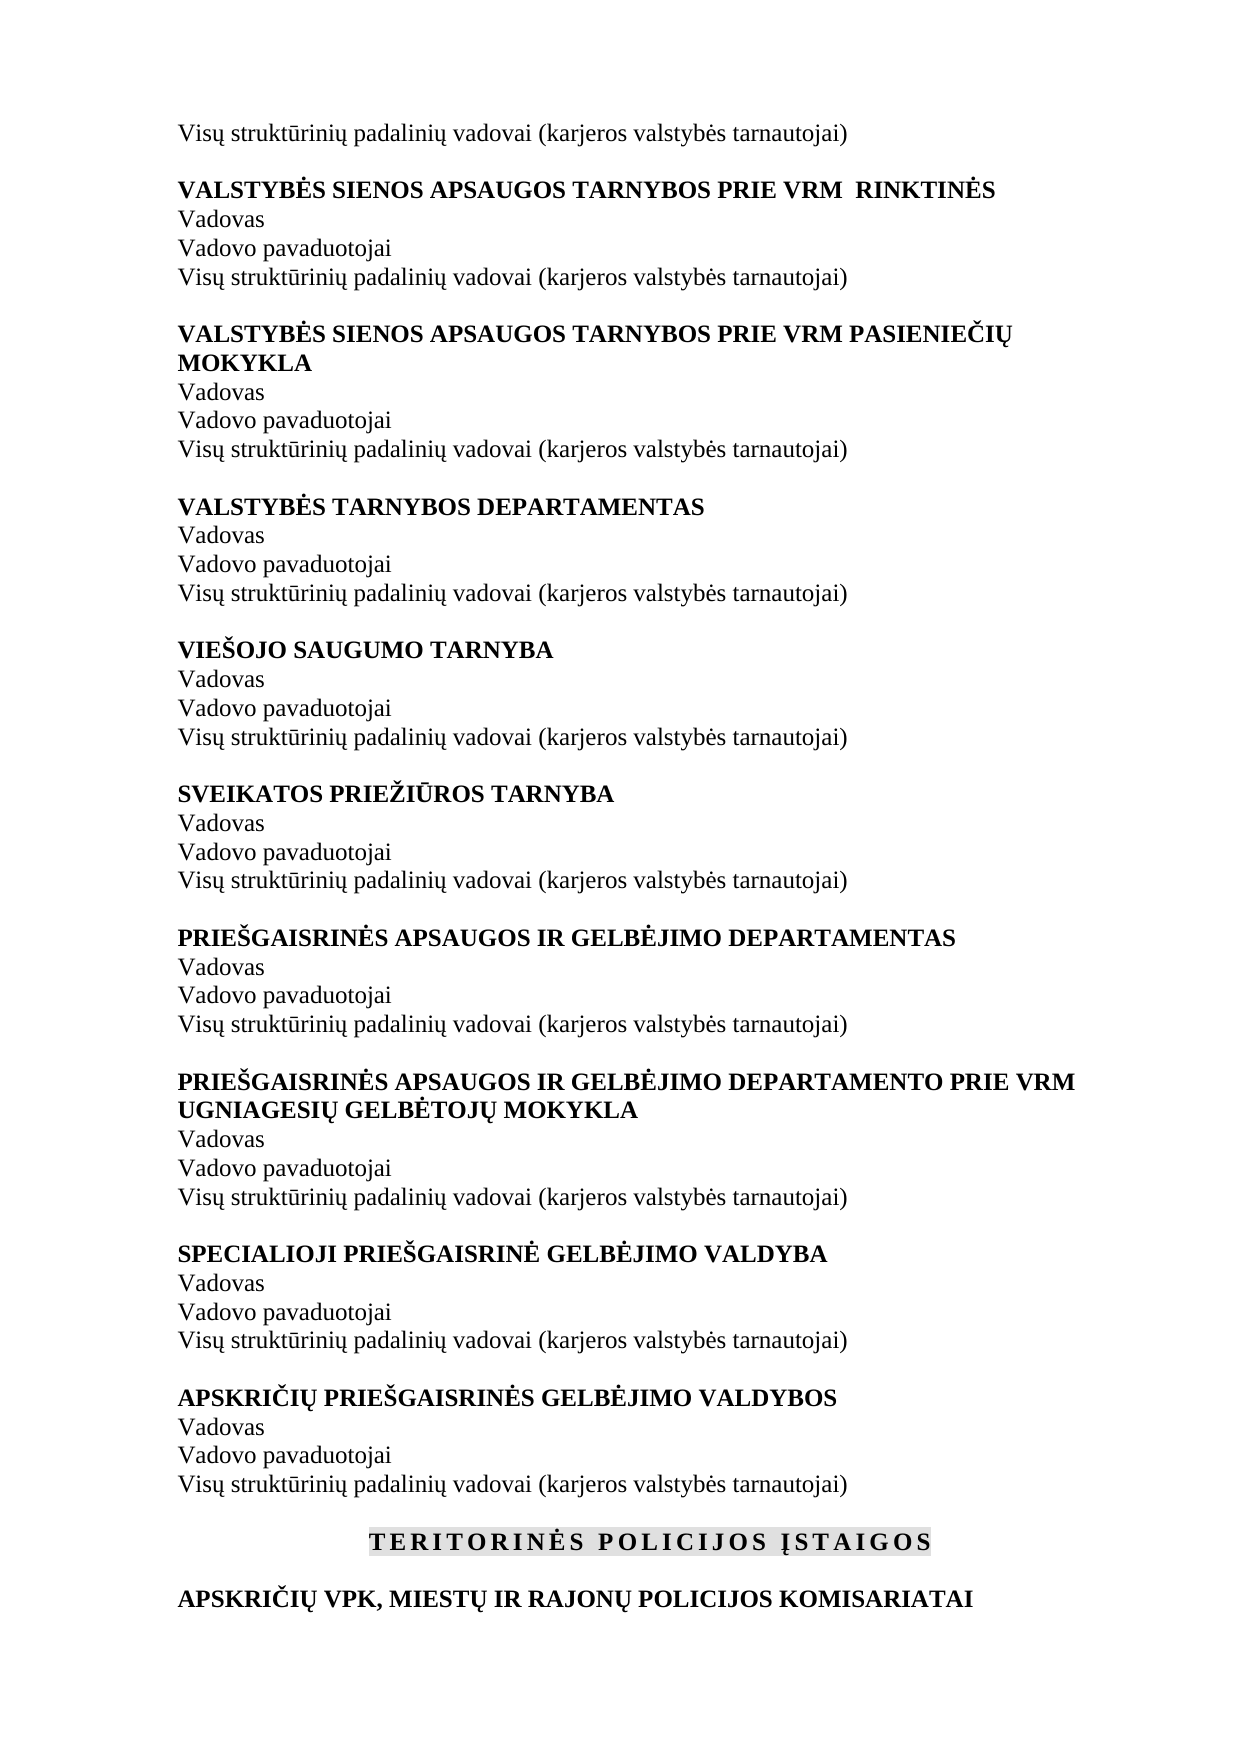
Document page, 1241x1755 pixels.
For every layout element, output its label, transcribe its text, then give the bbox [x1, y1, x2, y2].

text Vadovas [177, 521, 1122, 549]
text Visų struktūrinių padalinių vadovai (karjeros valstybės tarnautojai) [177, 1469, 1122, 1498]
text Vadovas [177, 1412, 1122, 1441]
text SPECIALIOJI PRIEŠGAISRINĖ GELBĖJIMO VALDYBA [177, 1239, 1122, 1268]
text APSKRIČIŲ PRIEŠGAISRINĖS GELBĖJIMO VALDYBOS [177, 1383, 1122, 1412]
text Vadovas [177, 664, 1122, 693]
text APSKRIČIŲ VPK, MIESTŲ IR RAJONŲ POLICIJOS KOMISARIATAI [177, 1584, 1122, 1613]
text Visų struktūrinių padalinių vadovai (karjeros valstybės tarnautojai) [177, 262, 1122, 291]
text VALSTYBĖS SIENOS APSAUGOS TARNYBOS PRIE VRM PASIENIEČIŲ MOKYKLA [177, 319, 1122, 377]
text PRIEŠGAISRINĖS APSAUGOS IR GELBĖJIMO DEPARTAMENTAS [177, 923, 1122, 952]
text Visų struktūrinių padalinių vadovai (karjeros valstybės tarnautojai) [177, 434, 1122, 463]
text Visų struktūrinių padalinių vadovai (karjeros valstybės tarnautojai) [177, 866, 1122, 894]
text Vadovas [177, 808, 1122, 837]
text VIEŠOJO SAUGUMO TARNYBA [177, 636, 1122, 664]
text Vadovas [177, 377, 1122, 406]
text Vadovo pavaduotojai [177, 1297, 1122, 1326]
text VALSTYBĖS TARNYBOS DEPARTAMENTAS [177, 492, 1122, 521]
text Vadovo pavaduotojai [177, 693, 1122, 722]
text Visų struktūrinių padalinių vadovai (karjeros valstybės tarnautojai) [177, 1326, 1122, 1354]
text Visų struktūrinių padalinių vadovai (karjeros valstybės tarnautojai) [177, 1182, 1122, 1211]
text Vadovas [177, 204, 1122, 233]
text Vadovo pavaduotojai [177, 981, 1122, 1009]
text TERITORINĖS POLICIJOS ĮSTAIGOS [177, 1527, 1122, 1556]
text SVEIKATOS PRIEŽIŪROS TARNYBA [177, 779, 1122, 808]
text Vadovo pavaduotojai [177, 1153, 1122, 1182]
text Vadovas [177, 1124, 1122, 1153]
text Vadovo pavaduotojai [177, 1441, 1122, 1469]
text Vadovas [177, 952, 1122, 981]
text Vadovo pavaduotojai [177, 233, 1122, 262]
text Vadovo pavaduotojai [177, 406, 1122, 434]
text Visų struktūrinių padalinių vadovai (karjeros valstybės tarnautojai) [177, 722, 1122, 751]
text Vadovo pavaduotojai [177, 837, 1122, 866]
text PRIEŠGAISRINĖS APSAUGOS IR GELBĖJIMO DEPARTAMENTO PRIE VRM UGNIAGESIŲ GELBĖTOJŲ MOKYKLA [177, 1067, 1122, 1124]
text Visų struktūrinių padalinių vadovai (karjeros valstybės tarnautojai) [177, 118, 1122, 147]
text Visų struktūrinių padalinių vadovai (karjeros valstybės tarnautojai) [177, 1009, 1122, 1038]
text Vadovas [177, 1268, 1122, 1297]
text Visų struktūrinių padalinių vadovai (karjeros valstybės tarnautojai) [177, 578, 1122, 607]
text VALSTYBĖS SIENOS APSAUGOS TARNYBOS PRIE VRM RINKTINĖS [177, 176, 1122, 204]
text Vadovo pavaduotojai [177, 549, 1122, 578]
